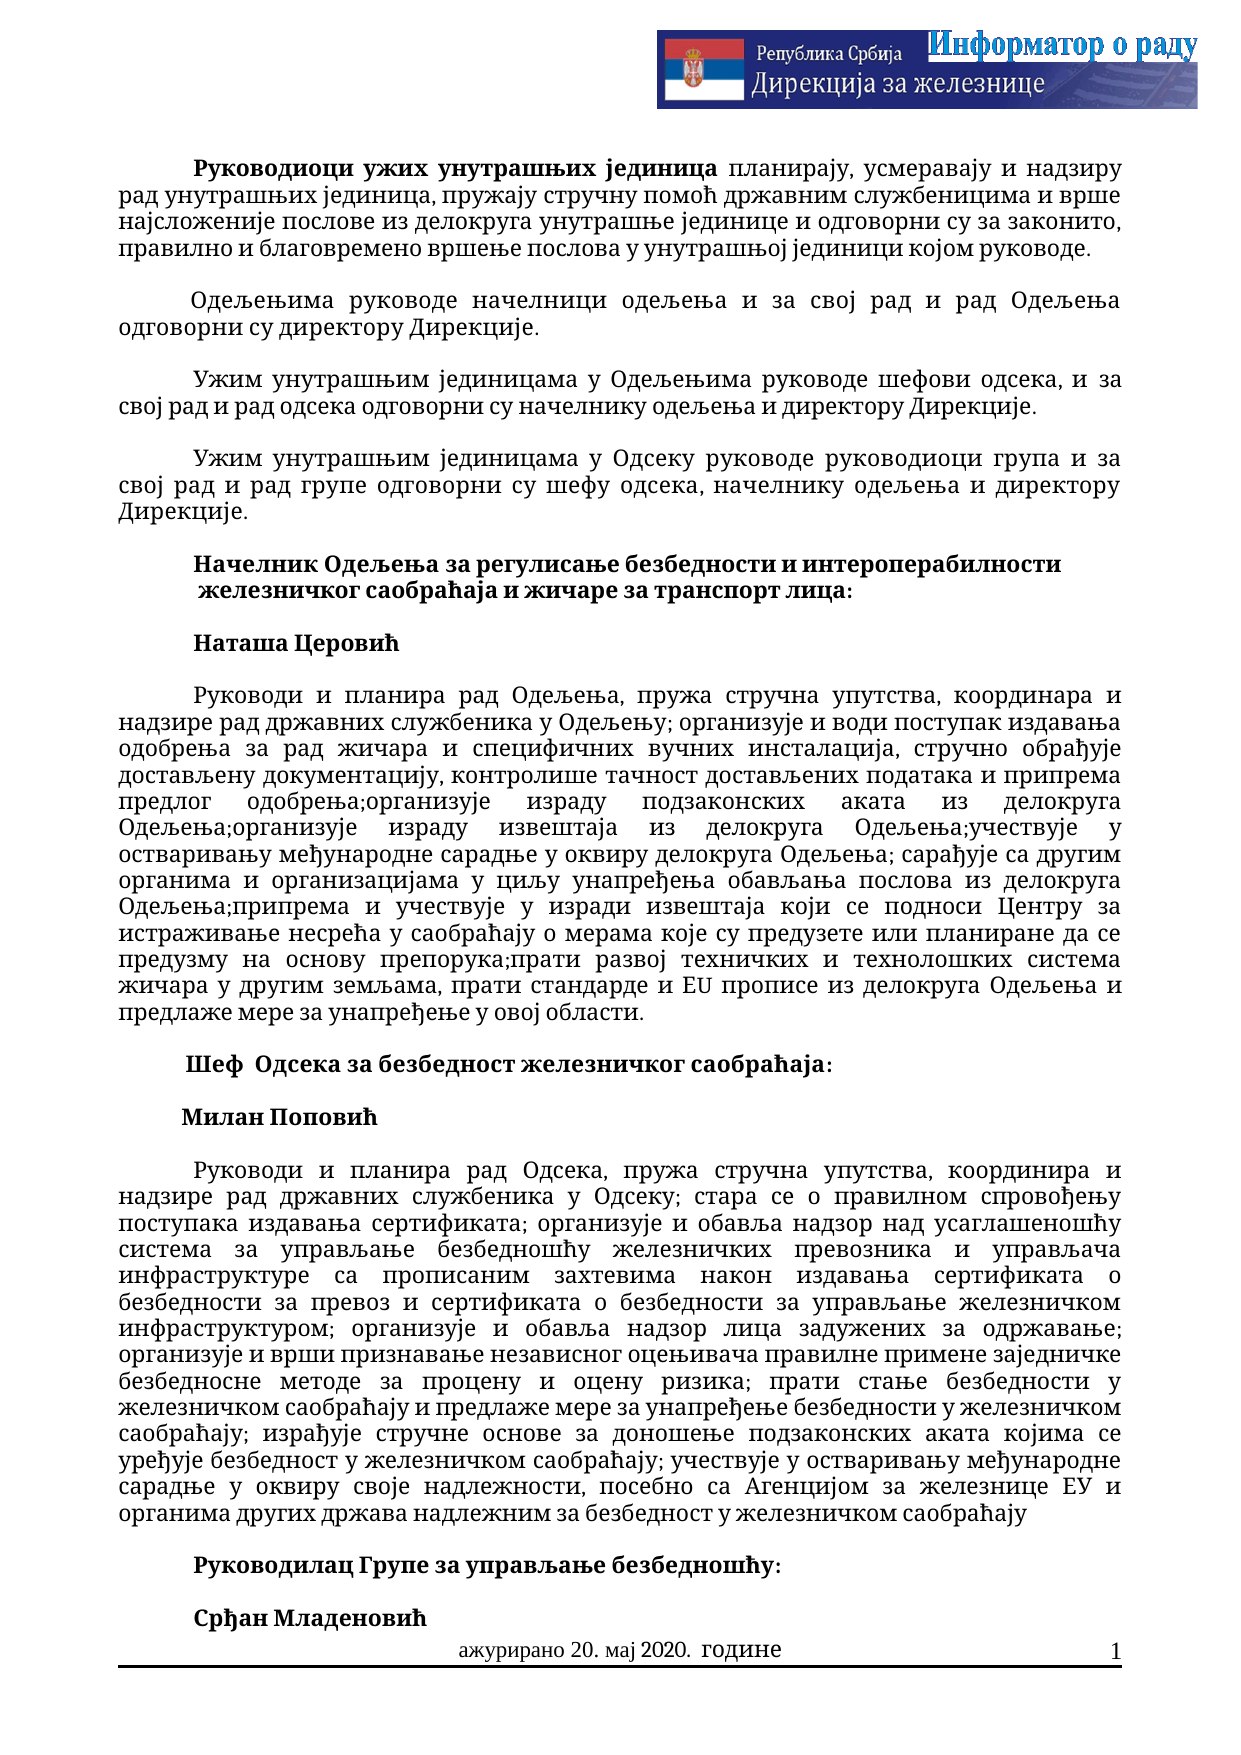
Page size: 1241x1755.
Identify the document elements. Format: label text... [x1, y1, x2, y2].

text Срђан Младеновић [118, 1606, 1122, 1632]
text Руководиоци ужих унутрашњих јединица планирају, усмеравају и надзиру рад унутрашњих јединица, пружају стручну помоћ државним службеницима и врше најсложеније послове из делокруга унутрашње јединице и одговорни су за законито, правилно и благовремено вршење послова у унутрашњој јединици којом руководе. [118, 156, 1122, 262]
text Ужим унутрашњим јединицама у Одсеку руководе руководиоци група и за свој рад и рад групе одговорни су шефу одсека, начелнику одељења и директору Дирекције. [118, 446, 1122, 525]
text Милан Поповић [118, 1105, 1122, 1131]
text Руководилац Групе за управљање безбедношћу: [118, 1553, 1122, 1579]
text Шеф Одсека за безбедност железничког саобраћаја: [118, 1052, 1122, 1079]
text Ужим унутрашњим јединицама у Одељењима руководе шефови одсека, и за свој рад и рад одсека одговорни су начелнику одељења и директору Дирекције. [118, 367, 1122, 420]
text Наташа Церовић [118, 631, 1122, 657]
text Руководи и планира рад Одсека, пружа стручна упутства, координира и надзире рад државних службеника у Одсеку; стара се о правилном спровођењу поступака издавања сертификата; организује и обавља надзор над усаглашеношћу система за управљање безбедношћу железничких превозника и управљача инфраструктуре са прописаним захтевима након издавања сертификата о безбедности за превоз и сертификата о безбедности за управљање железничком инфраструктуром; организује и обавља надзор лица задужених за одржавање; организује и врши признавање независног оцењивача правилне примене заједничке безбедносне методе за процену и оцену ризика; прати стање безбедности у железничком саобраћају и предлаже мере за унапређење безбедности у железничком саобраћају; израђује стручне основе за доношење подзаконских аката којима се уређује безбедност у железничком саобраћају; учествује у остваривању међународне сарадње у оквиру своје надлежности, посебно са Агенцијом за железнице ЕУ и органима других држава надлежним за безбедност у железничком саобраћају [118, 1158, 1122, 1527]
text Одељењима руководе начелници одељења и за свој рад и рад Одељења одговорни су директору Дирекције. [118, 288, 1122, 341]
text Начелник Одељења за регулисање безбедности и интероперабилности [118, 552, 1122, 578]
text Руководи и планира рад Одељења, пружа стручна упутства, координара и надзире рад државних службеника у Одељењу; организује и води поступак издавања одобрења за рад жичара и специфичних вучних инсталација, стручно обрађује достављену документацију, контролише тачност достављених података и припрема предлог одобрења;организује израду подзаконских аката из делокруга Одељења;организује израду извештаја из делокруга Одељења;учествује у остваривању међународне сарадње у оквиру делокруга Одељења; сарађује са другим органима и организацијама у циљу унапређења обављања послова из делокруга Одељења;припрема и учествује у изради извештаја који се подноси Центру за истраживање несрећа у саобраћају о мерама које су предузете или планиране да се предузму на основу препорука;прати развој техничких и технолошких система жичара у другим земљама, прати стандарде и ЕU прописе из делокруга Одељења и предлаже мере за унапређење у овој области. [118, 683, 1122, 1026]
text железничког саобраћаја и жичаре за транспорт лица: [118, 578, 1122, 604]
